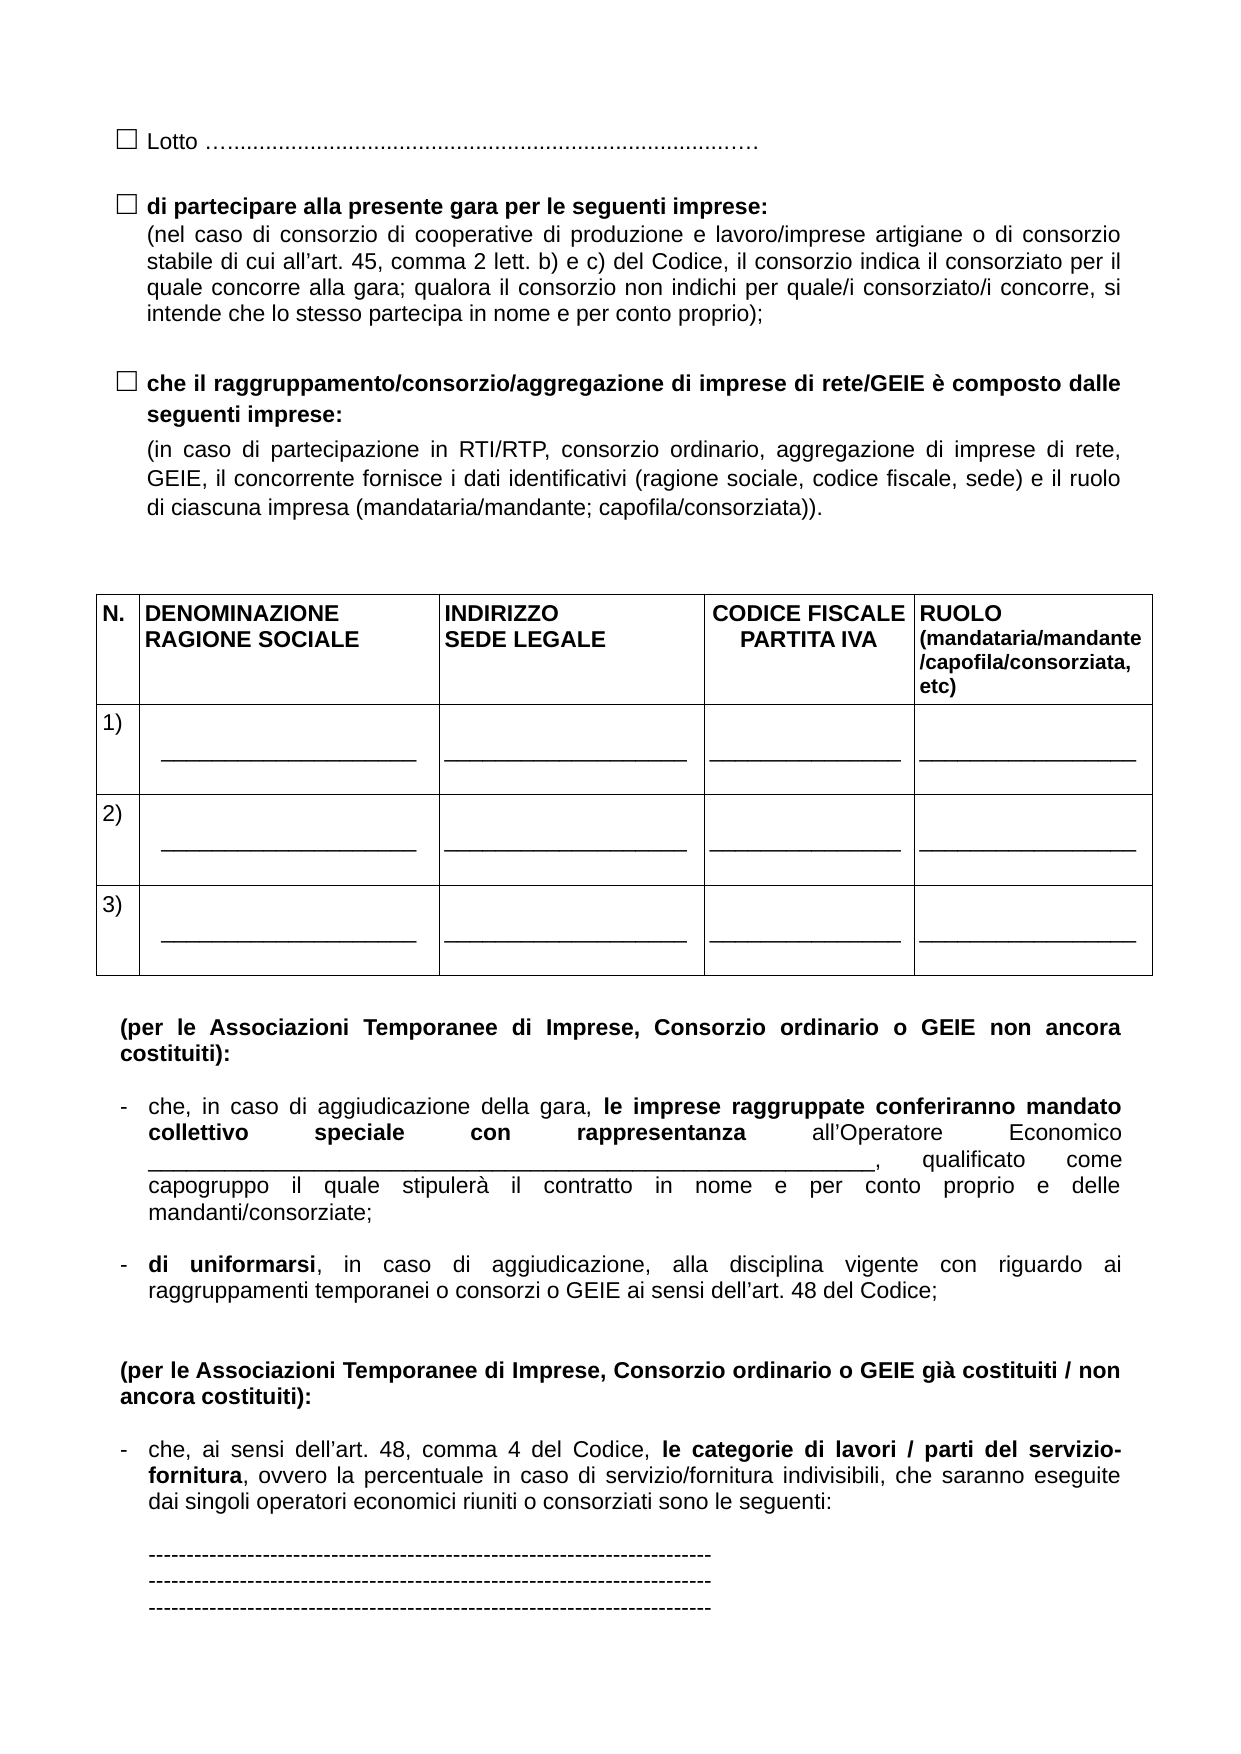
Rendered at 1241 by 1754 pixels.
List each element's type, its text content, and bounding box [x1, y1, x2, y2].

text - che, in caso di aggiudicazione della gara, le imprese raggruppate conferiranno mandato collettivo speciale con rappresentanza all’Operatore Economico _________________________________________________________, qualificato come capogruppo il quale stipulerà il contratto in nome e per conto proprio e delle mandanti/consorziate; [120, 1093, 1122, 1225]
table_cell 1) [97, 705, 139, 794]
text -------------------------------------------------------------------------- [120, 1567, 1122, 1594]
table_cell 2) [97, 795, 139, 885]
table_header CODICE FISCALE PARTITA IVA [705, 595, 914, 703]
table_cell _______________ [705, 795, 914, 885]
table_cell _______________ [705, 886, 914, 975]
text -------------------------------------------------------------------------- [120, 1541, 1122, 1567]
text (per le Associazioni Temporanee di Imprese, Consorzio ordinario o GEIE già costituiti / non ancora costituiti): [120, 1357, 1122, 1409]
table_header N. [97, 595, 139, 703]
table_header RUOLO (mandataria/mandante/capofila/consorziata, etc) [915, 595, 1152, 703]
table_cell 3) [97, 886, 139, 975]
text □ di partecipare alla presente gara per le seguenti imprese: [117, 183, 1122, 221]
text (per le Associazioni Temporanee di Imprese, Consorzio ordinario o GEIE non ancora costituiti): [120, 1014, 1122, 1067]
table_header INDIRIZZO SEDE LEGALE [440, 595, 704, 703]
table_cell _________________ [915, 705, 1152, 794]
text (in caso di partecipazione in RTI/RTP, consorzio ordinario, aggregazione di imprese di rete, GEIE, il concorrente fornisce i dati identificativi (ragione sociale, codice fiscale, sede) e il ruolo di ciascuna impresa (mandataria/mandante; capofila/consorziata)). [117, 436, 1122, 520]
text -------------------------------------------------------------------------- [120, 1594, 1122, 1620]
table_cell ___________________ [440, 795, 704, 885]
table_cell ___________________ [440, 886, 704, 975]
text □ Lotto …...............................................................................…. [117, 118, 1122, 157]
text (nel caso di consorzio di cooperative di produzione e lavoro/imprese artigiane o di consorzio stabile di cui all’art. 45, comma 2 lett. b) e c) del Codice, il consorzio indica il consorziato per il quale concorre alla gara; qualora il consorzio non indichi per quale/i consorziato/i concorre, si intende che lo stesso partecipa in nome e per conto proprio); [117, 221, 1122, 327]
text - che, ai sensi dell’art. 48, comma 4 del Codice, le categorie di lavori / parti del servizio-fornitura, ovvero la percentuale in caso di servizio/fornitura indivisibili, che saranno eseguite dai singoli operatori economici riuniti o consorziati sono le seguenti: [120, 1436, 1122, 1515]
table_cell _______________ [705, 705, 914, 794]
table_cell ____________________ [140, 886, 439, 975]
table_header DENOMINAZIONE RAGIONE SOCIALE [140, 595, 439, 703]
table_cell _________________ [915, 795, 1152, 885]
text □ che il raggruppamento/consorzio/aggregazione di imprese di rete/GEIE è composto dalle seguenti imprese: [117, 359, 1122, 427]
table_cell _________________ [915, 886, 1152, 975]
text - di uniformarsi, in caso di aggiudicazione, alla disciplina vigente con riguardo ai raggruppamenti temporanei o consorzi o GEIE ai sensi dell’art. 48 del Codice; [120, 1251, 1122, 1304]
table_cell ____________________ [140, 795, 439, 885]
table_cell ____________________ [140, 705, 439, 794]
table_cell ___________________ [440, 705, 704, 794]
